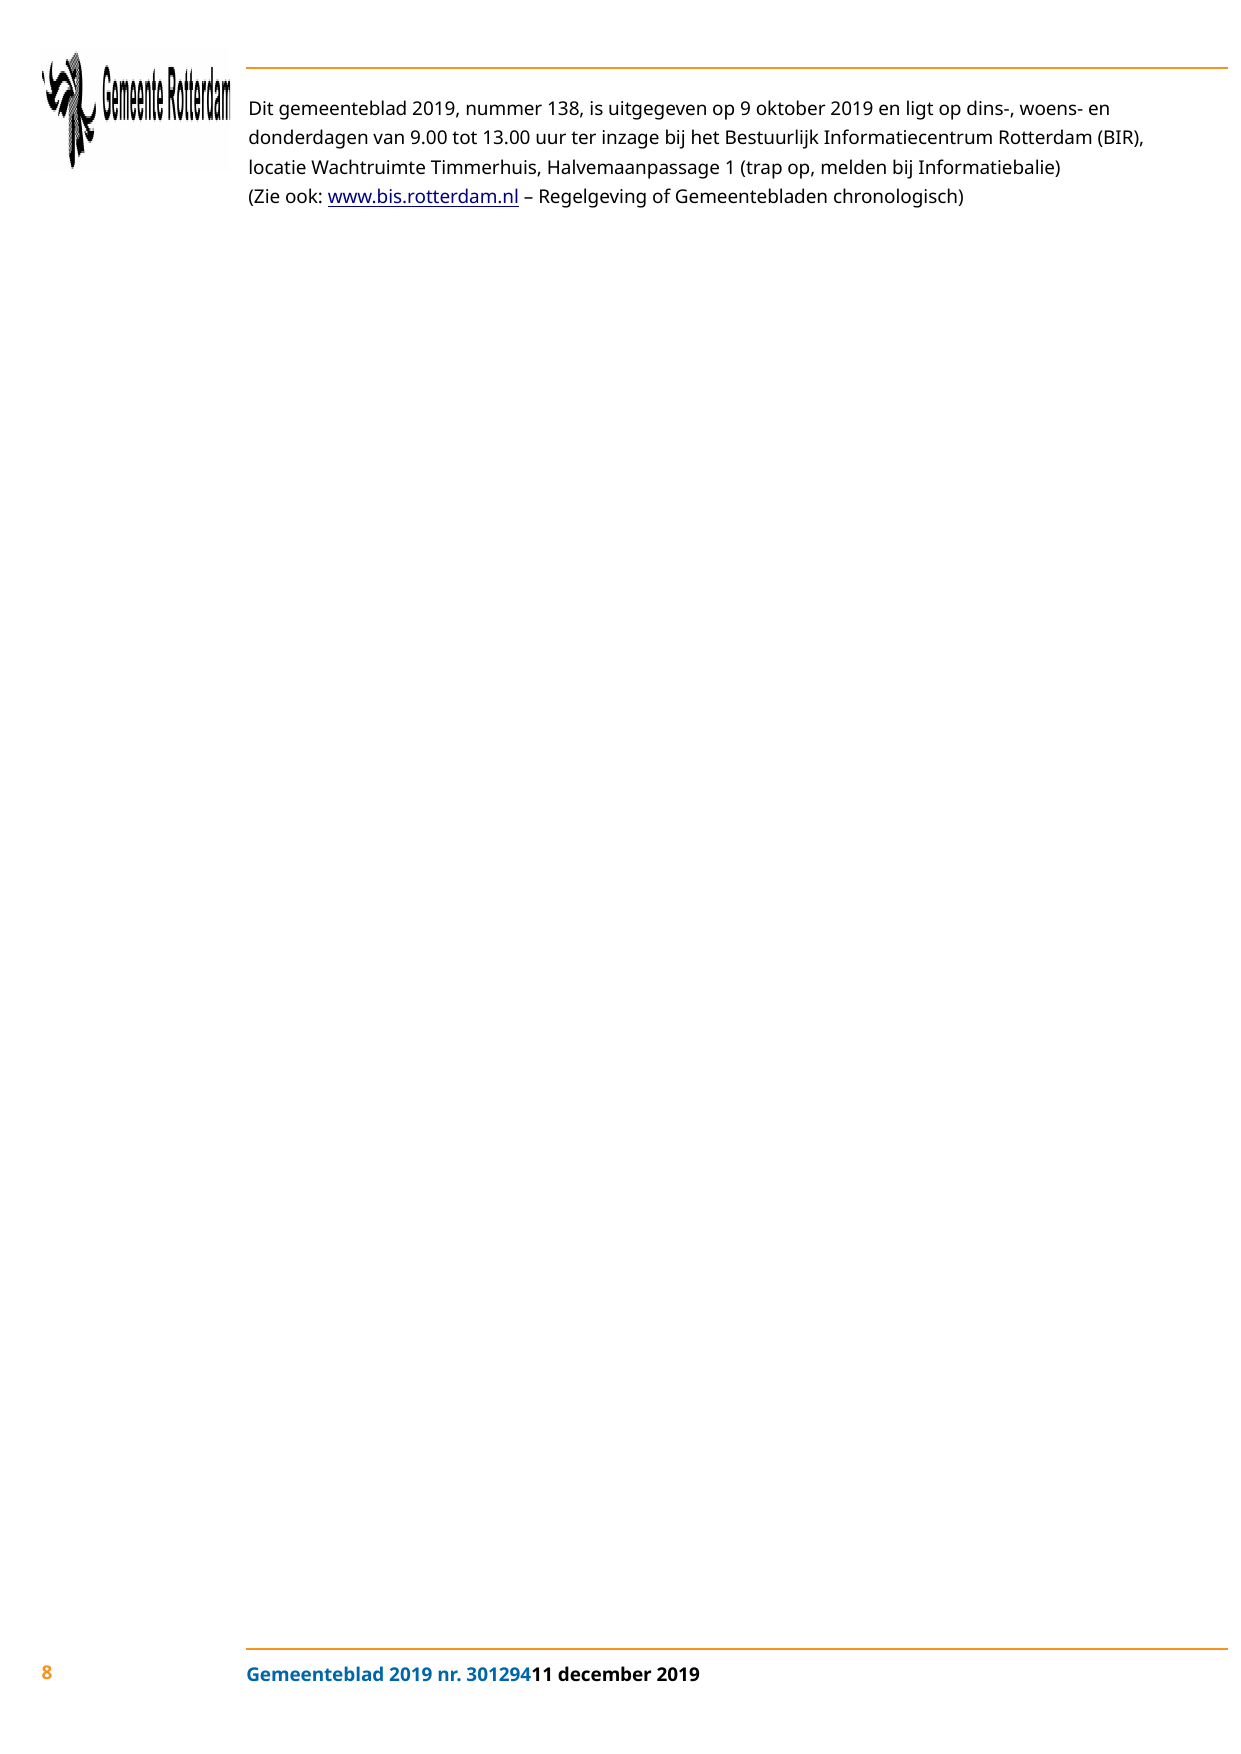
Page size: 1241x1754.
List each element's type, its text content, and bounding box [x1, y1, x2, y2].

text (Zie ook: www.bis.rotterdam.nl – Regelgeving of Gemeentebladen chronologisch) [248, 184, 1152, 209]
picture [41, 47, 231, 172]
text Dit gemeenteblad 2019, nummer 138, is uitgegeven op 9 oktober 2019 en ligt op dins-, woens- en donderdagen van 9.00 tot 13.00 uur ter inzage bij het Bestuurlijk Informatiecentrum Rotterdam (BIR), locatie Wachtruimte Timmerhuis, Halvemaanpassage 1 (trap op, melden bij Informatiebalie) [248, 95, 1152, 180]
